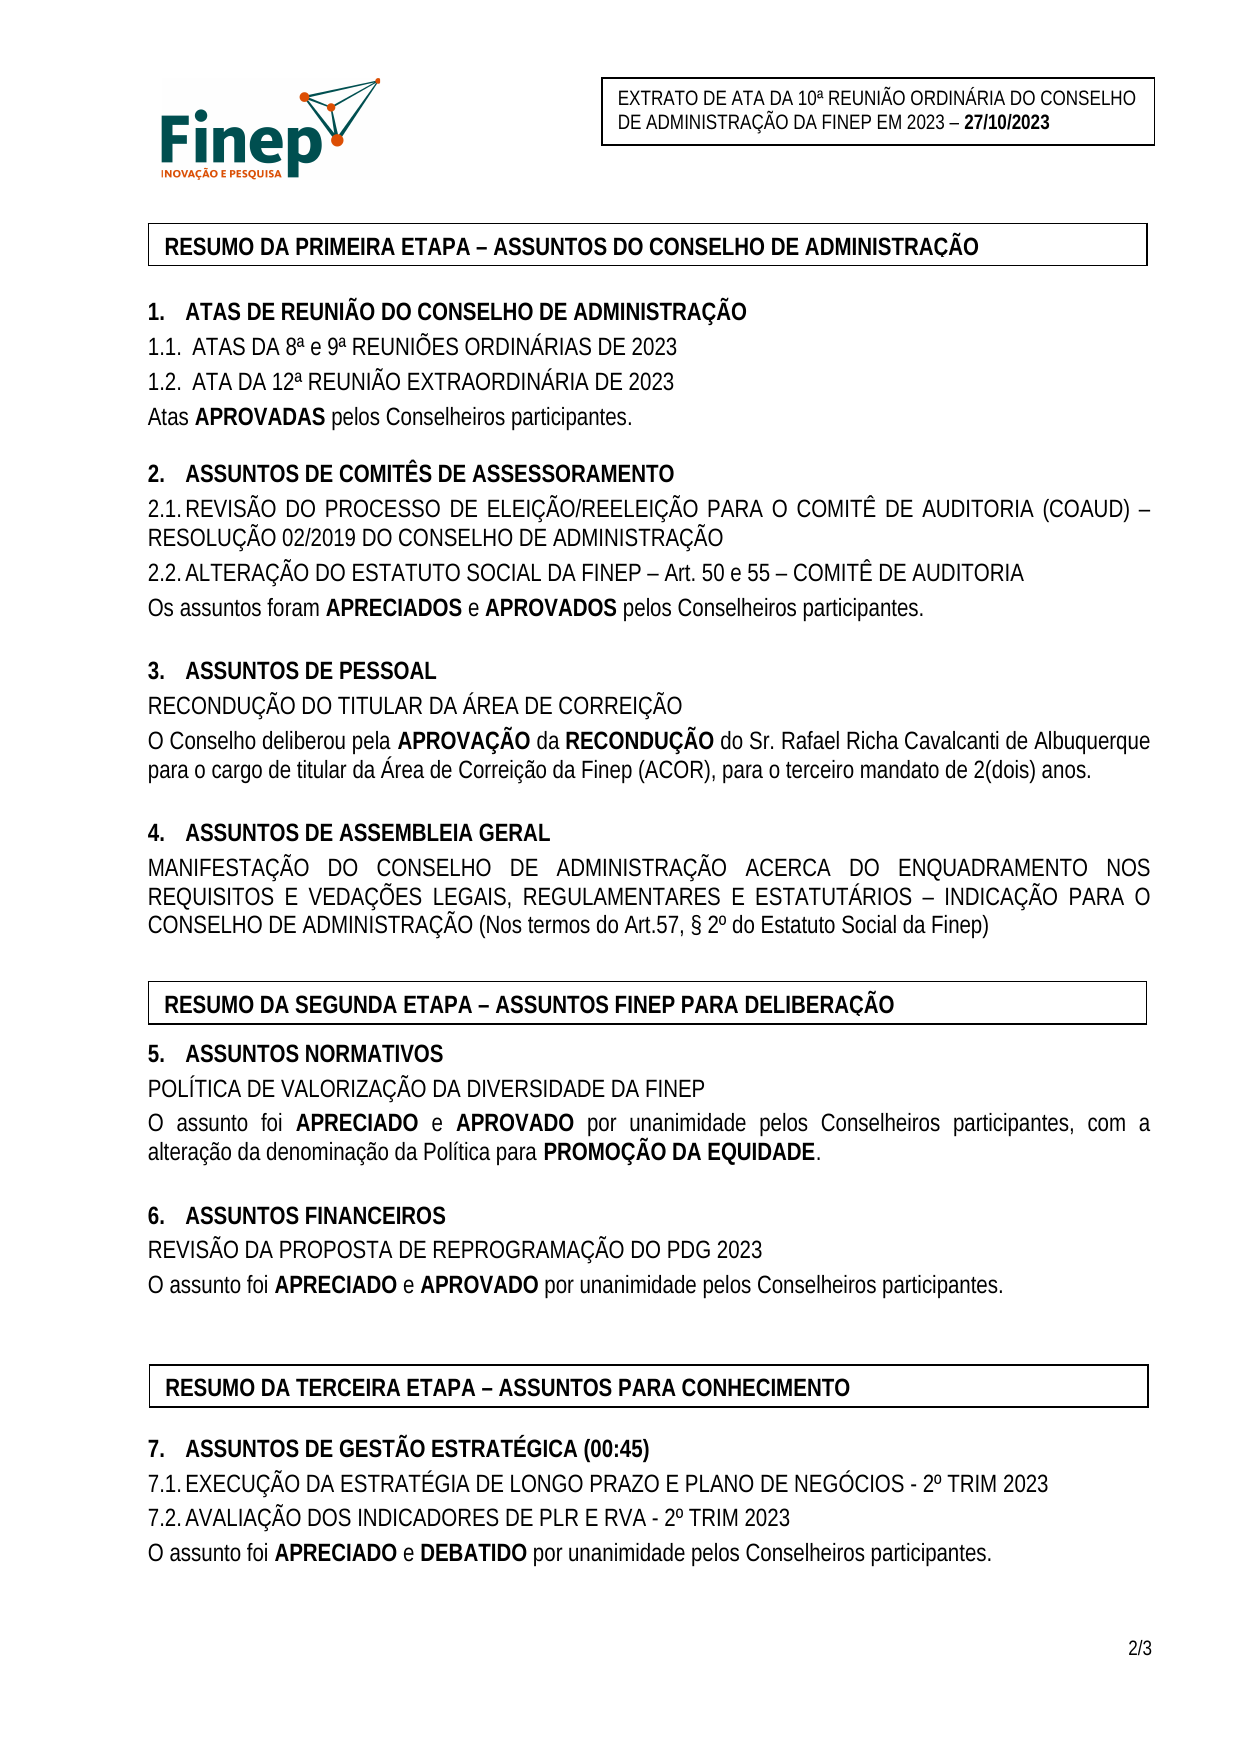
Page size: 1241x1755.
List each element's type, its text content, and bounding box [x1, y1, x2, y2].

text O assunto foi APRECIADO e APROVADO por unanimidade pelos Conselheiros participantes, com a alteração da denominação da Política para PROMOÇÃO DA EQUIDADE. [148, 1108, 1152, 1166]
text MANIFESTAÇÃO DO CONSELHO DE ADMINISTRAÇÃO ACERCA DO ENQUADRAMENTO NOS REQUISITOS E VEDAÇÕES LEGAIS, REGULAMENTARES E ESTATUTÁRIOS – INDICAÇÃO PARA O CONSELHO DE ADMINISTRAÇÃO (Nos termos do Art.57, § 2º do Estatuto Social da Finep) [148, 853, 1152, 939]
text O assunto foi APRECIADO e DEBATIDO por unanimidade pelos Conselheiros participantes. [148, 1538, 1152, 1567]
list ASSUNTOS DE GESTÃO ESTRATÉGICA (00:45) [148, 1434, 1152, 1462]
text REVISÃO DA PROPOSTA DE REPROGRAMAÇÃO DO PDG 2023 [148, 1236, 1152, 1264]
list ASSUNTOS FINANCEIROS [148, 1201, 1152, 1229]
text Atas APROVADAS pelos Conselheiros participantes. [148, 402, 1152, 431]
list ASSUNTOS DE PESSOAL [148, 656, 1152, 685]
text 7.2. AVALIAÇÃO DOS INDICADORES DE PLR E RVA - 2º TRIM 2023 [148, 1503, 1152, 1532]
text 7.1. EXECUÇÃO DA ESTRATÉGIA DE LONGO PRAZO E PLANO DE NEGÓCIOS - 2º TRIM 2023 [148, 1468, 1152, 1497]
text RESUMO DA SEGUNDA ETAPA – ASSUNTOS FINEP PARA DELIBERAÇÃO [164, 990, 1131, 1015]
text RESUMO DA TERCEIRA ETAPA – ASSUNTOS PARA CONHECIMENTO [165, 1373, 1132, 1398]
list ASSUNTOS NORMATIVOS [148, 1039, 1152, 1067]
text 2.1. REVISÃO DO PROCESSO DE ELEIÇÃO/REELEIÇÃO PARA O COMITÊ DE AUDITORIA (COAUD) – RESOLUÇÃO 02/2019 DO CONSELHO DE ADMINISTRAÇÃO [148, 494, 1152, 551]
text RESUMO DA PRIMEIRA ETAPA – ASSUNTOS DO CONSELHO DE ADMINISTRAÇÃO [164, 232, 1131, 257]
text POLÍTICA DE VALORIZAÇÃO DA DIVERSIDADE DA FINEP [148, 1073, 1152, 1102]
list ASSUNTOS DE COMITÊS DE ASSESSORAMENTO [148, 459, 1152, 488]
list ATA DA 12ª REUNIÃO EXTRAORDINÁRIA DE 2023 [148, 367, 1152, 396]
list ATAS DE REUNIÃO DO CONSELHO DE ADMINISTRAÇÃO [148, 297, 1152, 326]
text RECONDUÇÃO DO TITULAR DA ÁREA DE CORREIÇÃO [148, 691, 1152, 720]
text 2.2. ALTERAÇÃO DO ESTATUTO SOCIAL DA FINEP – Art. 50 e 55 – COMITÊ DE AUDITORIA [148, 558, 1152, 586]
text Os assuntos foram APRECIADOS e APROVADOS pelos Conselheiros participantes. [148, 593, 1152, 621]
list ATAS DA 8ª e 9ª REUNIÕES ORDINÁRIAS DE 2023 [148, 332, 1152, 361]
text O Conselho deliberou pela APROVAÇÃO da RECONDUÇÃO do Sr. Rafael Richa Cavalcanti de Albuquerque para o cargo de titular da Área de Correição da Finep (ACOR), para o terceiro mandato de 2(dois) anos. [148, 726, 1152, 783]
text O assunto foi APRECIADO e APROVADO por unanimidade pelos Conselheiros participantes. [148, 1270, 1152, 1299]
list ASSUNTOS DE ASSEMBLEIA GERAL [148, 818, 1152, 847]
